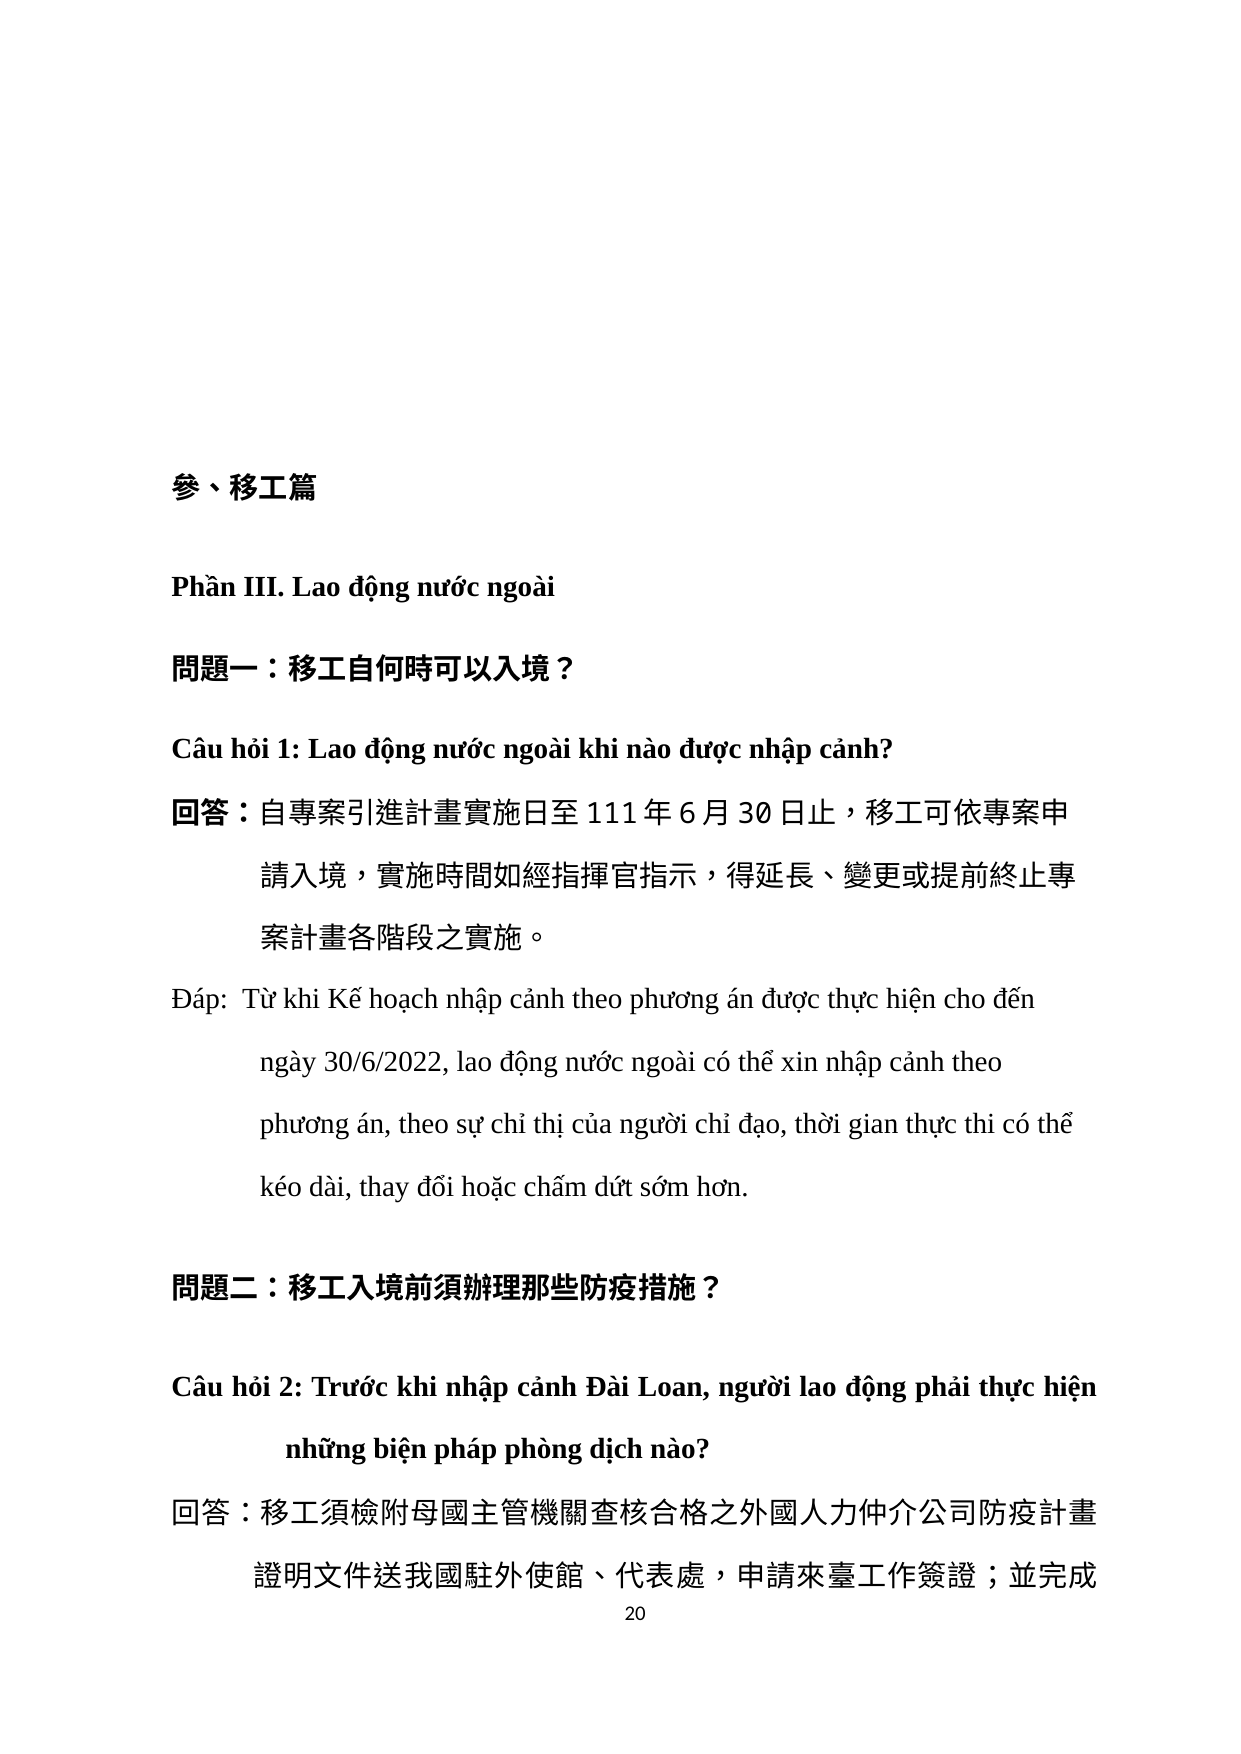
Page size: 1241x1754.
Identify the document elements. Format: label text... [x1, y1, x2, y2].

text 回答：移工須檢附母國主管機關查核合格之外國人力仲介公司防疫計畫證明文件送我國駐外使館、代表處，申請來臺工作簽證；並完成 [171, 1469, 1098, 1594]
text 問題一：移工自何時可以入境？ [171, 625, 1098, 688]
text Phần III. Lao động nước ngoài [171, 544, 1098, 607]
text Đáp: Từ khi Kế hoạch nhập cảnh theo phương án được thực hiện cho đến ngày 30/6/2022, lao động nước ngoài có thể xin nhập cảnh theo phương án, theo sự chỉ thị của người chỉ đạo, thời gian thực thi có thể kéo dài, thay đổi hoặc chấm dứt sớm hơn. [171, 957, 1098, 1207]
text 回答：自專案引進計畫實施日至111年6月30日止，移工可依專案申請入境，實施時間如經指揮官指示，得延長、變更或提前終止專案計畫各階段之實施。 [171, 769, 1098, 957]
text Câu hỏi 1: Lao động nước ngoài khi nào được nhập cảnh? [171, 707, 1098, 769]
text Câu hỏi 2: Trước khi nhập cảnh Đài Loan, người lao động phải thực hiện những biện pháp phòng dịch nào? [171, 1344, 1098, 1469]
text 參、移工篇 [171, 444, 1098, 507]
text 問題二：移工入境前須辦理那些防疫措施？ [171, 1244, 1098, 1307]
